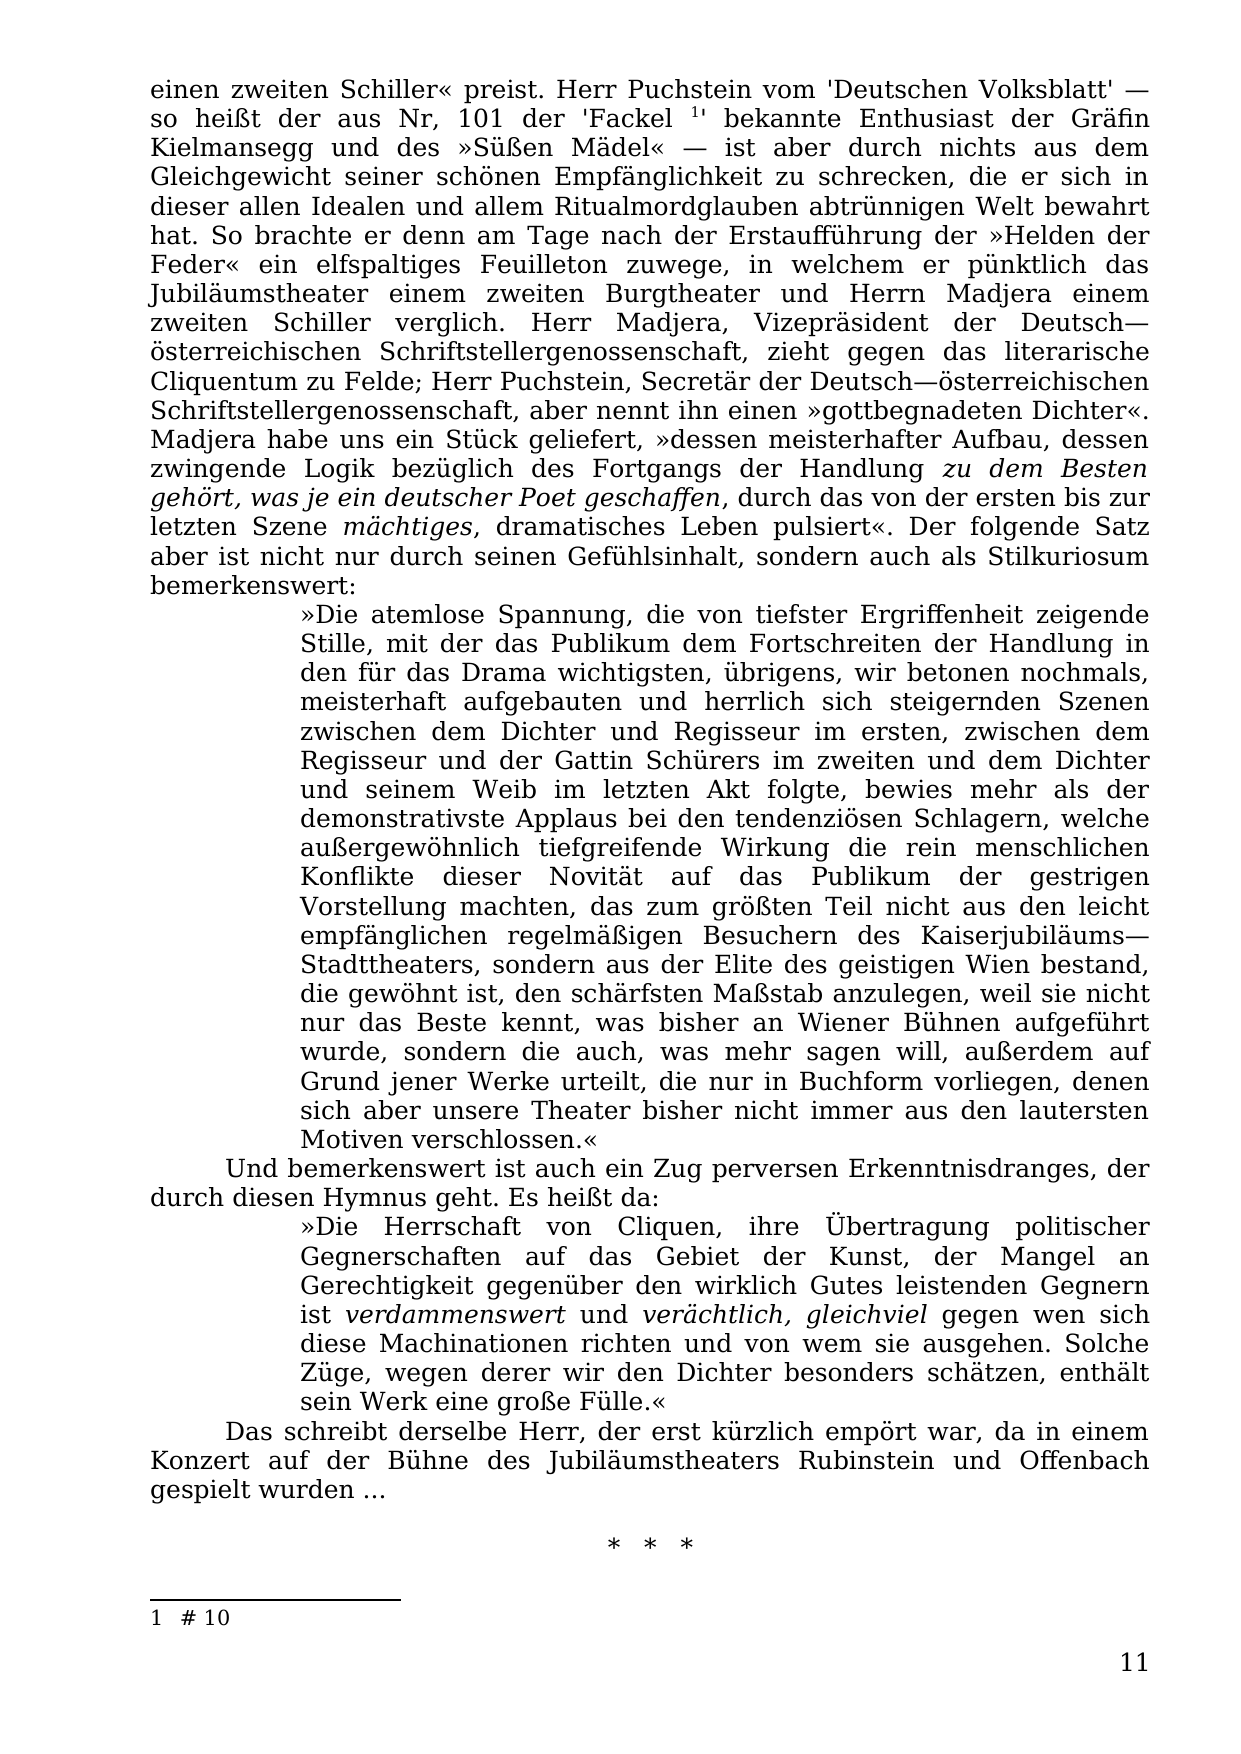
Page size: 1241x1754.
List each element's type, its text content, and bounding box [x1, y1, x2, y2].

text Das schreibt derselbe Herr, der erst kürzlich empört war, da in einem Konzert auf der Bühne des Jubiläumstheaters Rubinstein und Offenbach gespielt wurden ... [150, 1417, 1151, 1504]
text Und bemerkenswert ist auch ein Zug perversen Erkenntnisdranges, der durch diesen Hymnus geht. Es heißt da: [150, 1154, 1151, 1212]
text * * * [150, 1533, 1151, 1562]
text # 10 [150, 1606, 1151, 1631]
text »Die Herrschaft von Cliquen, ihre Übertragung politischer Gegnerschaften auf das Gebiet der Kunst, der Mangel an Gerechtigkeit gegenüber den wirklich Gutes leistenden Gegnern ist verdammenswert und verächtlich, gleichviel gegen wen sich diese Machinationen richten und von wem sie ausgehen. Solche Züge, wegen derer wir den Dichter besonders schätzen, enthält sein Werk eine große Fülle.« [300, 1212, 1151, 1417]
text einen zweiten Schiller« preist. Herr Puchstein vom 'Deutschen Volksblatt' — so heißt der aus Nr, 101 der 'Fackel ' bekannte Enthusiast der Gräfin Kielmansegg und des »Süßen Mädel« — ist aber durch nichts aus dem Gleichgewicht seiner schönen Empfänglichkeit zu schrecken, die er sich in dieser allen Idealen und allem Ritualmordglauben abtrünnigen Welt bewahrt hat. So brachte er denn am Tage nach der Erstaufführung der »Helden der Feder« ein elfspaltiges Feuilleton zuwege, in welchem er pünktlich das Jubiläumstheater einem zweiten Burgtheater und Herrn Madjera einem zweiten Schiller verglich. Herr Madjera, Vizepräsident der Deutsch—österreichischen Schriftstellergenossenschaft, zieht gegen das literarische Cliquentum zu Felde; Herr Puchstein, Secretär der Deutsch—österreichischen Schriftstellergenossenschaft, aber nennt ihn einen »gottbegnadeten Dichter«. Madjera habe uns ein Stück geliefert, »dessen meisterhafter Aufbau, dessen zwingende Logik bezüglich des Fortgangs der Handlung zu dem Besten gehört, was je ein deutscher Poet geschaffen, durch das von der ersten bis zur letzten Szene mächtiges, dramatisches Leben pulsiert«. Der folgende Satz aber ist nicht nur durch seinen Gefühlsinhalt, sondern auch als Stilkuriosum bemerkenswert: [150, 75, 1151, 600]
text »Die atemlose Spannung, die von tiefster Ergriffenheit zeigende Stille, mit der das Publikum dem Fortschreiten der Handlung in den für das Drama wichtigsten, übrigens, wir betonen nochmals, meisterhaft aufgebauten und herrlich sich steigernden Szenen zwischen dem Dichter und Regisseur im ersten, zwischen dem Regisseur und der Gattin Schürers im zweiten und dem Dichter und seinem Weib im letzten Akt folgte, bewies mehr als der demonstrativste Applaus bei den tendenziösen Schlagern, welche außergewöhnlich tiefgreifende Wirkung die rein menschlichen Konflikte dieser Novität auf das Publikum der gestrigen Vorstellung machten, das zum größten Teil nicht aus den leicht empfänglichen regelmäßigen Besuchern des Kaiserjubiläums—Stadttheaters, sondern aus der Elite des geistigen Wien bestand, die gewöhnt ist, den schärfsten Maßstab anzulegen, weil sie nicht nur das Beste kennt, was bisher an Wiener Bühnen aufgeführt wurde, sondern die auch, was mehr sagen will, außerdem auf Grund jener Werke urteilt, die nur in Buchform vorliegen, denen sich aber unsere Theater bisher nicht immer aus den lautersten Motiven verschlossen.« [300, 600, 1151, 1154]
